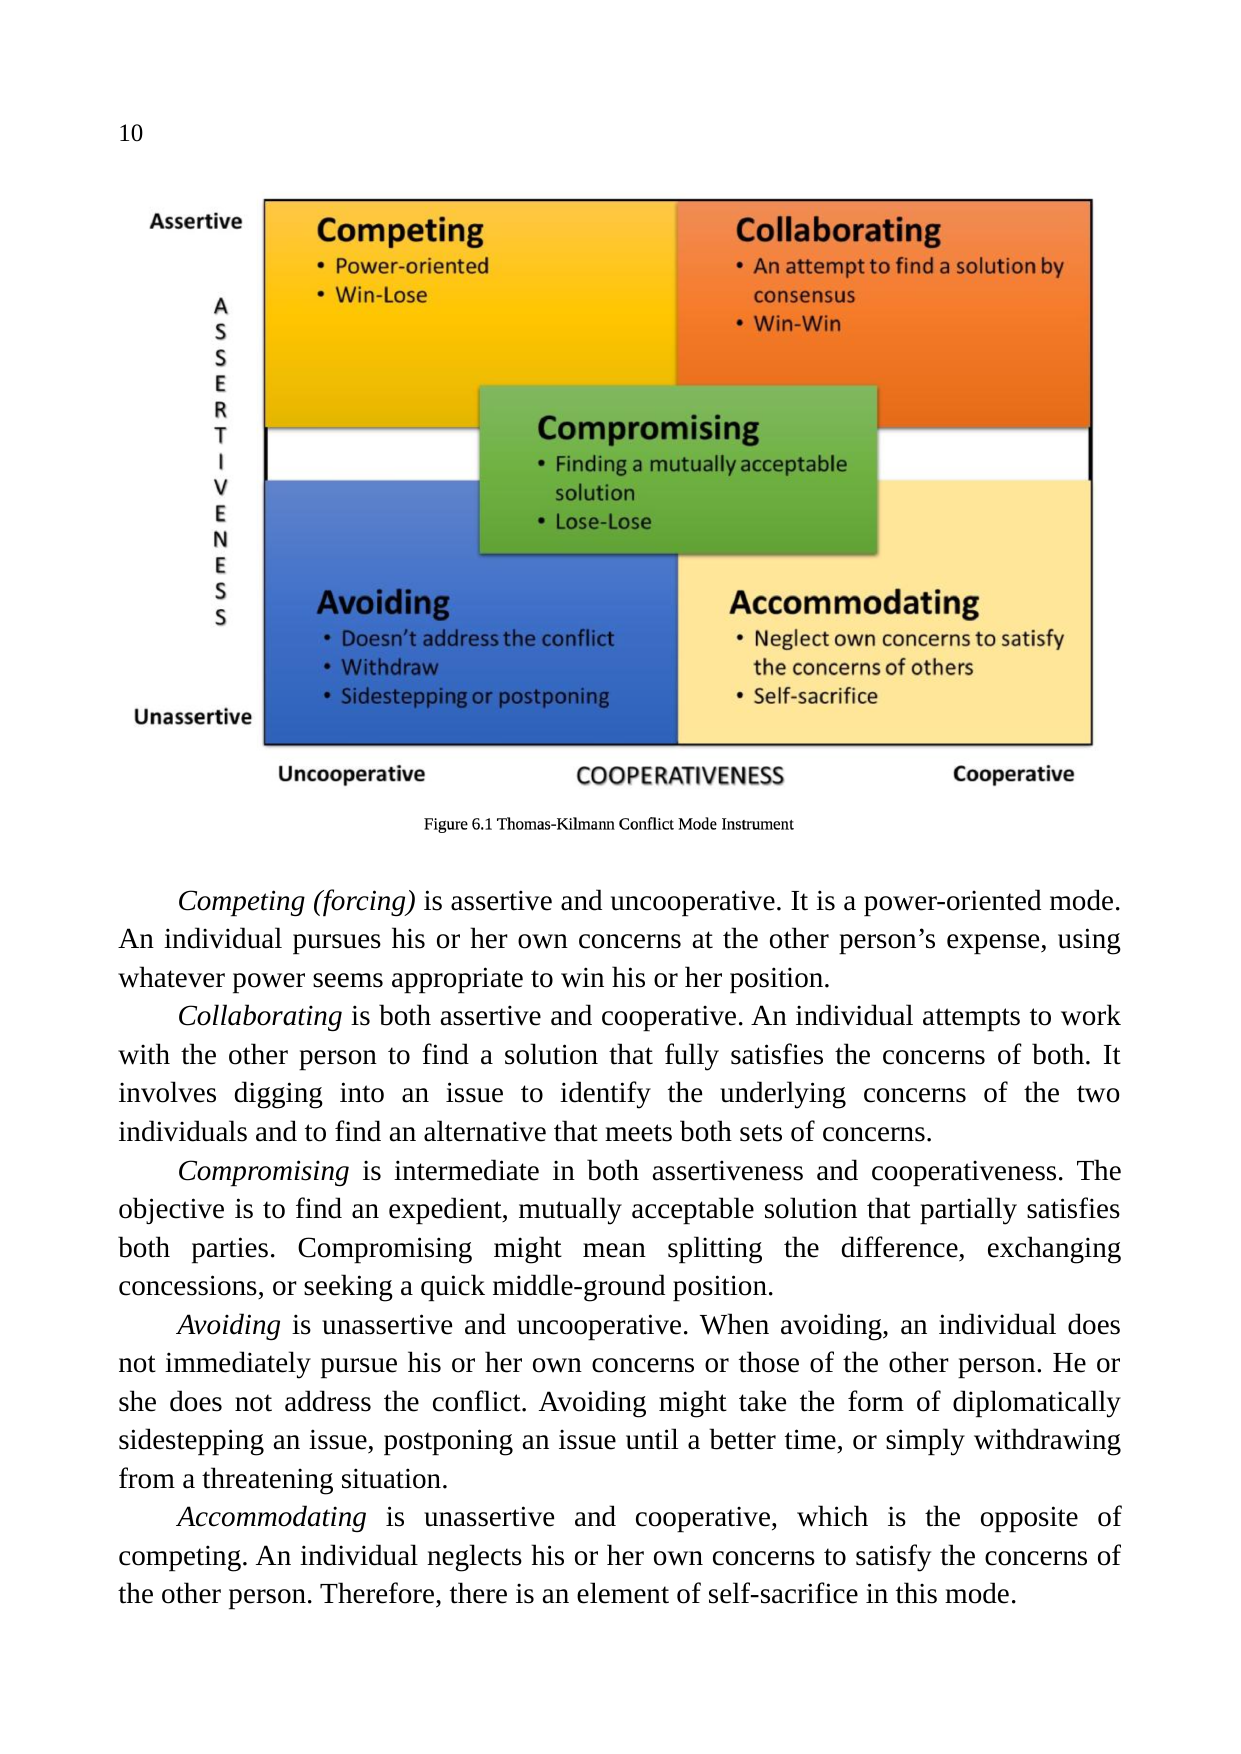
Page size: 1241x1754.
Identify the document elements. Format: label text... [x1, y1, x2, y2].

text Collaborating is both assertive and cooperative. An individual attempts to work with the other person to find a solution that fully satisfies the concerns of both. It involves digging into an issue to identify the underlying concerns of the two individuals and to find an alternative that meets both sets of concerns. [118, 998, 1122, 1148]
text Competing (forcing) is assertive and uncooperative. It is a power-oriented mode. An individual pursues his or her own concerns at the other person’s expense, using whatever power seems appropriate to win his or her position. [118, 883, 1122, 993]
picture [118, 177, 1123, 840]
text Accommodating is unassertive and cooperative, which is the opposite of competing. An individual neglects his or her own concerns to satisfy the concerns of the other person. Therefore, there is an element of self-sacrifice in this mode. [118, 1499, 1122, 1610]
text Compromising is intermediate in both assertiveness and cooperativeness. The objective is to find an expedient, mutually acceptable solution that partially satisfies both parties. Compromising might mean splitting the difference, exchanging concessions, or seeking a quick middle-ground position. [118, 1153, 1122, 1302]
text Avoiding is unassertive and uncooperative. When avoiding, an individual does not immediately pursue his or her own concerns or those of the other person. He or she does not address the conflict. Avoiding might take the form of diplomatically sidestepping an issue, postponing an issue until a better time, or simply withdrawing from a threatening situation. [118, 1307, 1122, 1494]
